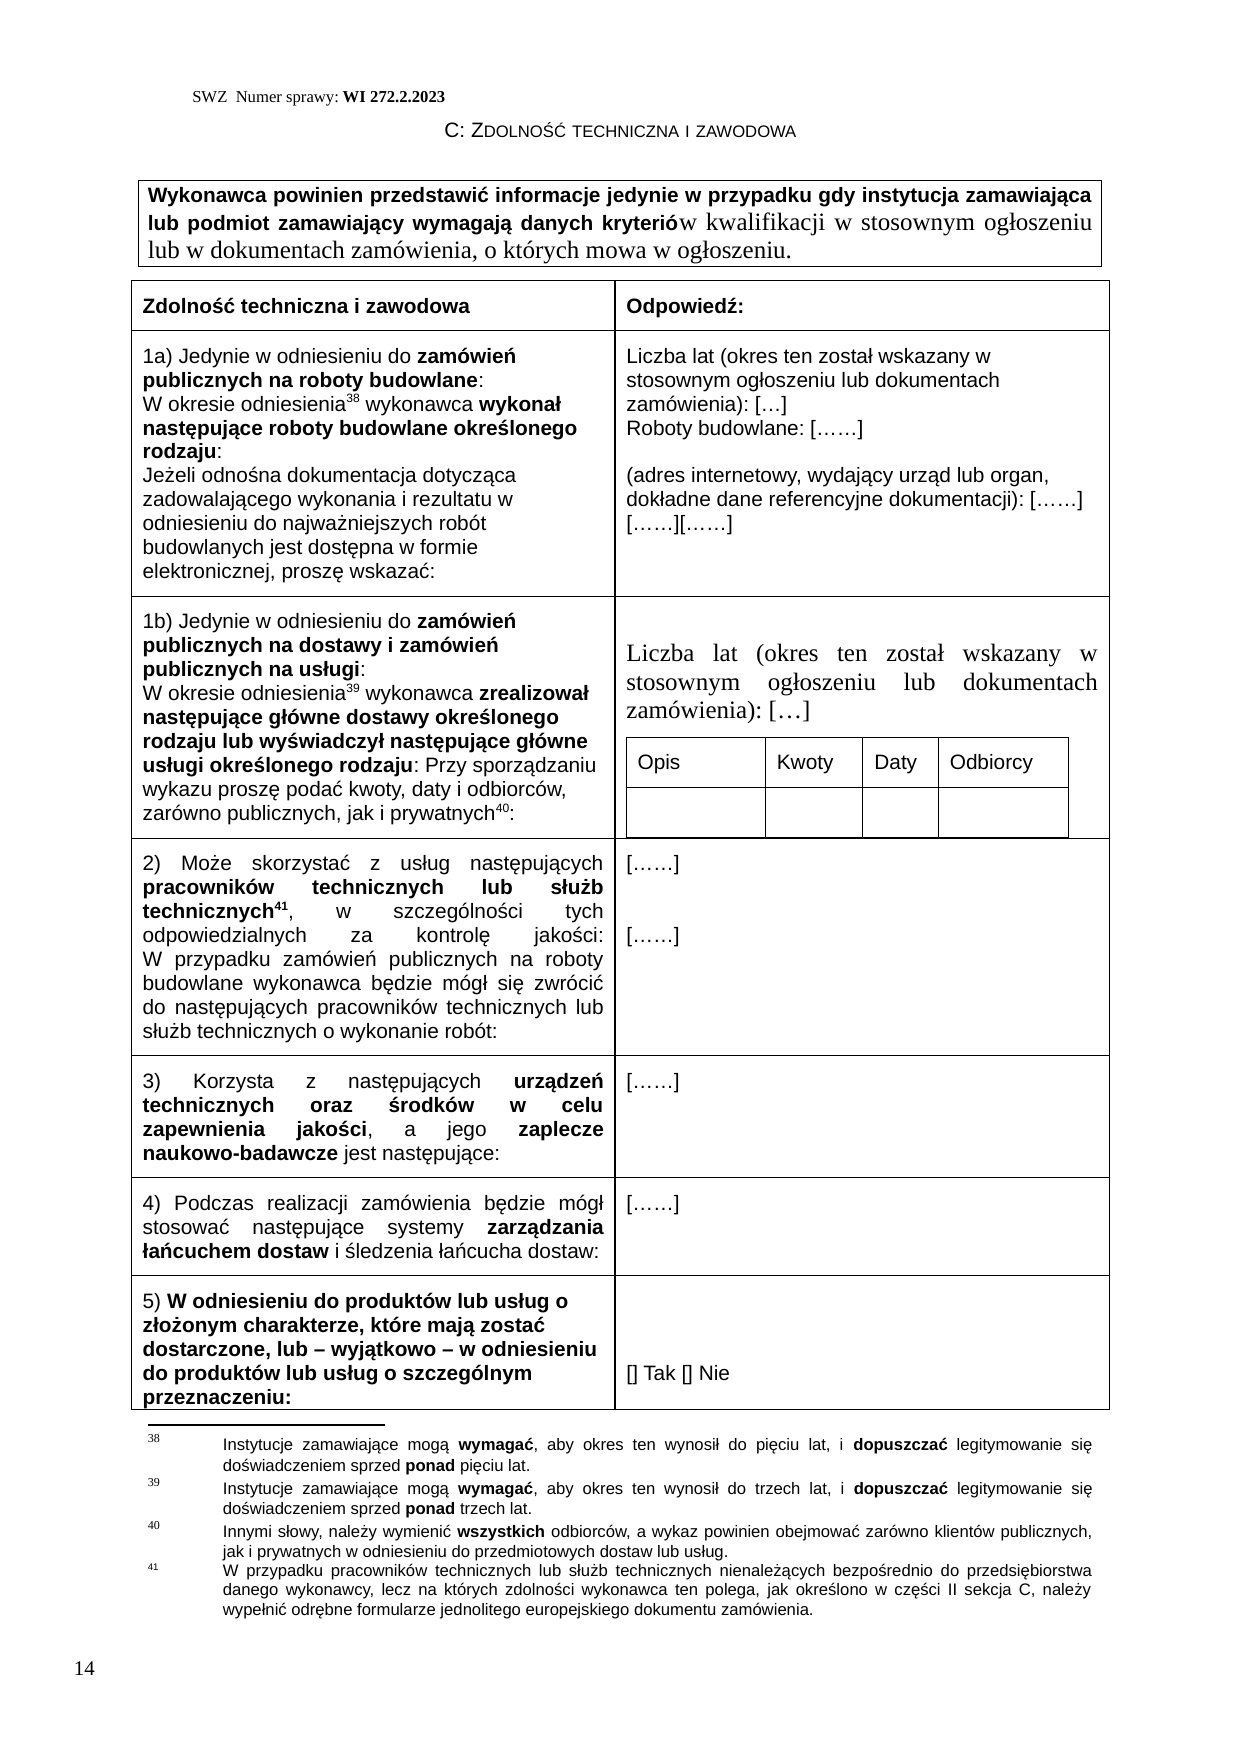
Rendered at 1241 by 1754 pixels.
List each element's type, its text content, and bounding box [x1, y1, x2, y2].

table_cell 1a) Jedynie w odniesieniu do zamówień publicznych na roboty budowlane: W okresie odniesienia wykonawca wykonał następujące roboty budowlane określonego rodzaju: Jeżeli odnośna dokumentacja dotycząca zadowalającego wykonania i rezultatu w odniesieniu do najważniejszych robót budowlanych jest dostępna w formie elektronicznej, proszę wskazać: [132, 331, 614, 596]
title C: Zdolność techniczna i zawodowa [148, 118, 1093, 142]
table_cell [……] [……] [616, 839, 1109, 1055]
text Wykonawca powinien przedstawić informacje jedynie w przypadku gdy instytucja zamawiająca lub podmiot zamawiający wymagają danych kryteriów kwalifikacji w stosownym ogłoszeniu lub w dokumentach zamówienia, o których mowa w ogłoszeniu. [139, 181, 1101, 266]
table_cell 3) Korzysta z następujących urządzeń technicznych oraz środków w celu zapewnienia jakości, a jego zaplecze naukowo-badawcze jest następujące: [132, 1056, 614, 1177]
table_cell [863, 788, 938, 837]
table_cell 1b) Jedynie w odniesieniu do zamówień publicznych na dostawy i zamówień publicznych na usługi: W okresie odniesienia wykonawca zrealizował następujące główne dostawy określonego rodzaju lub wyświadczył następujące główne usługi określonego rodzaju: Przy sporządzaniu wykazu proszę podać kwoty, daty i odbiorców, zarówno publicznych, jak i prywatnych: [132, 597, 614, 838]
table_header Odpowiedź: [616, 281, 1109, 330]
table_cell [……] [616, 1178, 1109, 1275]
table_cell 2) Może skorzystać z usług następujących pracowników technicznych lub służb technicznych, w szczególności tych odpowiedzialnych za kontrolę jakości: W przypadku zamówień publicznych na roboty budowlane wykonawca będzie mógł się zwrócić do następujących pracowników technicznych lub służb technicznych o wykonanie robót: [132, 839, 614, 1055]
table_cell Liczba lat (okres ten został wskazany w stosownym ogłoszeniu lub dokumentach zamówienia): […] [616, 597, 1109, 838]
table_cell [627, 788, 765, 837]
table_cell 5) W odniesieniu do produktów lub usług o złożonym charakterze, które mają zostać dostarczone, lub – wyjątkowo – w odniesieniu do produktów lub usług o szczególnym przeznaczeniu: [132, 1276, 614, 1408]
table_header Opis [627, 738, 765, 787]
table_cell [] Tak [] Nie [616, 1276, 1109, 1408]
table_cell [……] [616, 1056, 1109, 1177]
table_cell [939, 788, 1068, 837]
table_cell Liczba lat (okres ten został wskazany w stosownym ogłoszeniu lub dokumentach zamówienia): […] Roboty budowlane: [……] (adres internetowy, wydający urząd lub organ, dokładne dane referencyjne dokumentacji): [……][……][……] [616, 331, 1109, 596]
table_header Kwoty [766, 738, 862, 787]
table_header Odbiorcy [939, 738, 1068, 787]
table_cell 4) Podczas realizacji zamówienia będzie mógł stosować następujące systemy zarządzania łańcuchem dostaw i śledzenia łańcucha dostaw: [132, 1178, 614, 1275]
table_header Zdolność techniczna i zawodowa [132, 281, 614, 330]
table_cell [766, 788, 862, 837]
table_header Daty [863, 738, 938, 787]
